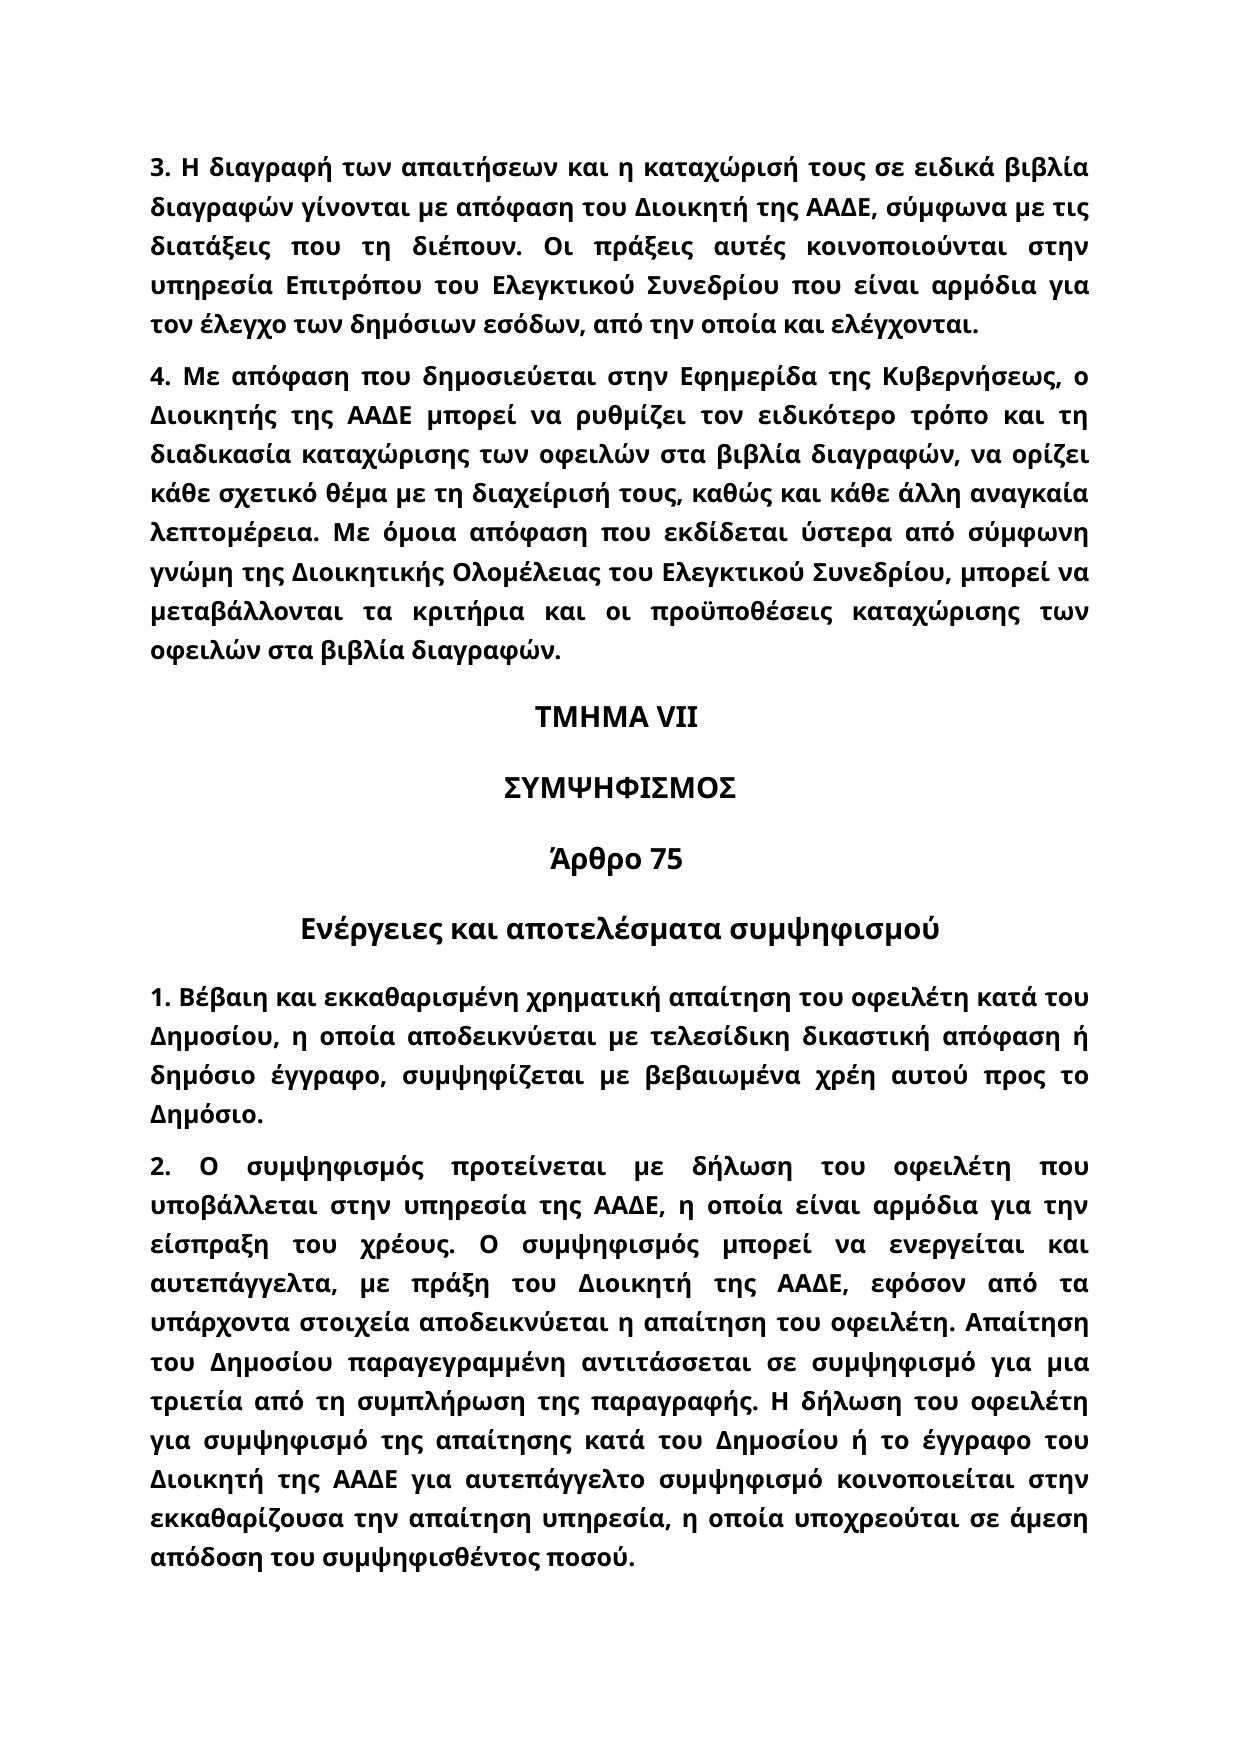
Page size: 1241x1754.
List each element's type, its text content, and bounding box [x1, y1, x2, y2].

subtitle Άρθρο 75 [150, 838, 1090, 878]
subtitle ΤΜΗΜΑ VII [150, 697, 1090, 736]
text 1. Βέβαιη και εκκαθαρισμένη χρηματική απαίτηση του οφειλέτη κατά του Δημοσίου, η οποία αποδεικνύεται με τελεσίδικη δικαστική απόφαση ή δημόσιο έγγραφο, συμψηφίζεται με βεβαιωμένα χρέη αυτού προς το Δημόσιο. [150, 979, 1090, 1131]
subtitle Ενέργειες και αποτελέσματα συμψηφισμού [150, 908, 1090, 948]
text 3. Η διαγραφή των απαιτήσεων και η καταχώρισή τους σε ειδικά βιβλία διαγραφών γίνονται με απόφαση του Διοικητή της ΑΑΔΕ, σύμφωνα με τις διατάξεις που τη διέπουν. Οι πράξεις αυτές κοινοποιούνται στην υπηρεσία Επιτρόπου του Ελεγκτικού Συνεδρίου που είναι αρμόδια για τον έλεγχο των δημόσιων εσόδων, από την οποία και ελέγχονται. [150, 150, 1090, 341]
text 4. Με απόφαση που δημοσιεύεται στην Εφημερίδα της Κυβερνήσεως, ο Διοικητής της ΑΑΔΕ μπορεί να ρυθμίζει τον ειδικότερο τρόπο και τη διαδικασία καταχώρισης των οφειλών στα βιβλία διαγραφών, να ορίζει κάθε σχετικό θέμα με τη διαχείρισή τους, καθώς και κάθε άλλη αναγκαία λεπτομέρεια. Με όμοια απόφαση που εκδίδεται ύστερα από σύμφωνη γνώμη της Διοικητικής Ολομέλειας του Ελεγκτικού Συνεδρίου, μπορεί να μεταβάλλονται τα κριτήρια και οι προϋποθέσεις καταχώρισης των οφειλών στα βιβλία διαγραφών. [150, 358, 1090, 667]
text 2. Ο συμψηφισμός προτείνεται με δήλωση του οφειλέτη που υποβάλλεται στην υπηρεσία της ΑΑΔΕ, η οποία είναι αρμόδια για την είσπραξη του χρέους. Ο συμψηφισμός μπορεί να ενεργείται και αυτεπάγγελτα, με πράξη του Διοικητή της ΑΑΔΕ, εφόσον από τα υπάρχοντα στοιχεία αποδεικνύεται η απαίτηση του οφειλέτη. Απαίτηση του Δημοσίου παραγεγραμμένη αντιτάσσεται σε συμψηφισμό για μια τριετία από τη συμπλήρωση της παραγραφής. Η δήλωση του οφειλέτη για συμψηφισμό της απαίτησης κατά του Δημοσίου ή το έγγραφο του Διοικητή της ΑΑΔΕ για αυτεπάγγελτο συμψηφισμό κοινοποιείται στην εκκαθαρίζουσα την απαίτηση υπηρεσία, η οποία υποχρεούται σε άμεση απόδοση του συμψηφισθέντος ποσού. [150, 1148, 1090, 1574]
subtitle ΣΥΜΨΗΦΙΣΜΟΣ [150, 767, 1090, 807]
